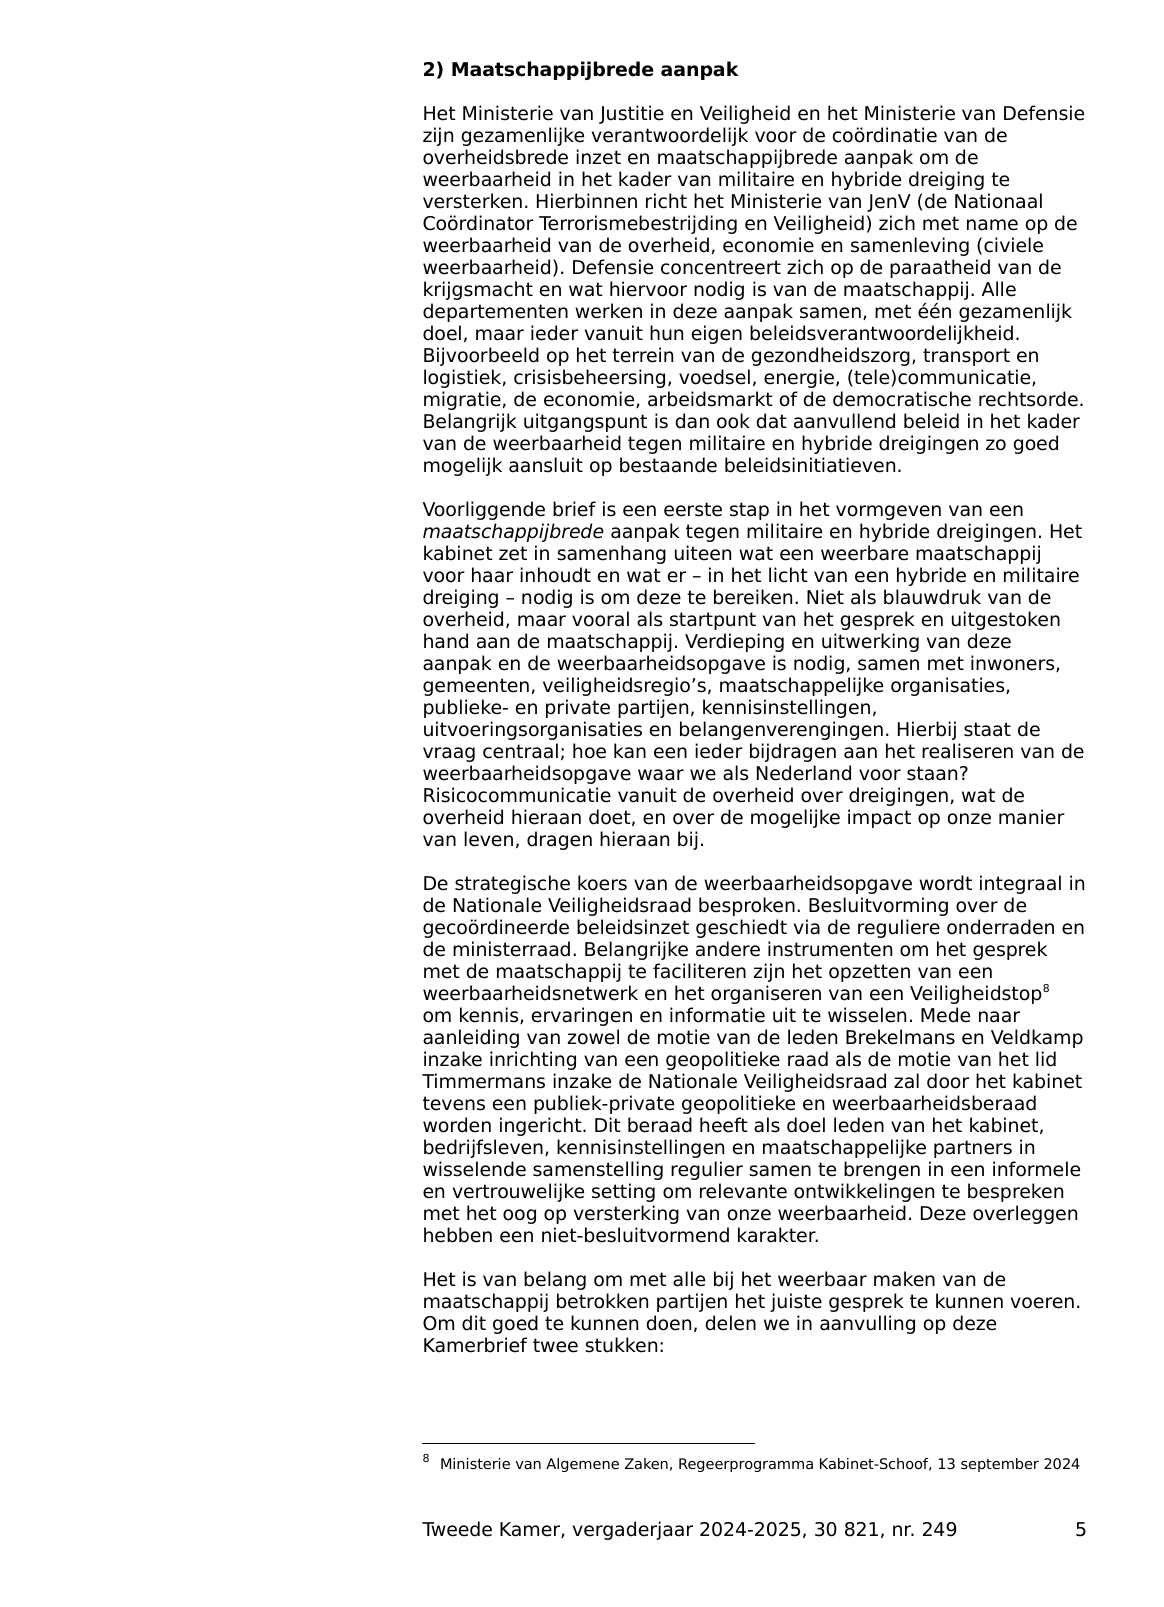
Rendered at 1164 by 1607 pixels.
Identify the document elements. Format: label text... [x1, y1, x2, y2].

text Het Ministerie van Justitie en Veiligheid en het Ministerie van Defensie zijn gezamenlijke verantwoordelijk voor de coördinatie van de overheidsbrede inzet en maatschappijbrede aanpak om de weerbaarheid in het kader van militaire en hybride dreiging te versterken. Hierbinnen richt het Ministerie van JenV (de Nationaal Coördinator Terrorismebestrijding en Veiligheid) zich met name op de weerbaarheid van de overheid, economie en samenleving (civiele weerbaarheid). Defensie concentreert zich op de paraatheid van de krijgsmacht en wat hiervoor nodig is van de maatschappij. Alle departementen werken in deze aanpak samen, met één gezamenlijk doel, maar ieder vanuit hun eigen beleidsverantwoordelijkheid. Bijvoorbeeld op het terrein van de gezondheidszorg, transport en logistiek, crisisbeheersing, voedsel, energie, (tele)communicatie, migratie, de economie, arbeidsmarkt of de democratische rechtsorde. Belangrijk uitgangspunt is dan ook dat aanvullend beleid in het kader van de weerbaarheid tegen militaire en hybride dreigingen zo goed mogelijk aansluit op bestaande beleidsinitiatieven. [422, 103, 1087, 477]
text Het is van belang om met alle bij het weerbaar maken van de maatschappij betrokken partijen het juiste gesprek te kunnen voeren. Om dit goed te kunnen doen, delen we in aanvulling op deze Kamerbrief twee stukken: [422, 1269, 1087, 1357]
text Ministerie van Algemene Zaken, Regeerprogramma Kabinet-Schoof, 13 september 2024 [422, 1452, 1087, 1474]
text De strategische koers van de weerbaarheidsopgave wordt integraal in de Nationale Veiligheidsraad besproken. Besluitvorming over de gecoördineerde beleidsinzet geschiedt via de reguliere onderraden en de ministerraad. Belangrijke andere instrumenten om het gesprek met de maatschappij te faciliteren zijn het opzetten van een weerbaarheidsnetwerk en het organiseren van een Veiligheidstop om kennis, ervaringen en informatie uit te wisselen. Mede naar aanleiding van zowel de motie van de leden Brekelmans en Veldkamp inzake inrichting van een geopolitieke raad als de motie van het lid Timmermans inzake de Nationale Veiligheidsraad zal door het kabinet tevens een publiek-private geopolitieke en weerbaarheidsberaad worden ingericht. Dit beraad heeft als doel leden van het kabinet, bedrijfsleven, kennisinstellingen en maatschappelijke partners in wisselende samenstelling regulier samen te brengen in een informele en vertrouwelijke setting om relevante ontwikkelingen te bespreken met het oog op versterking van onze weerbaarheid. Deze overleggen hebben een niet-besluitvormend karakter. [422, 873, 1087, 1247]
text Voorliggende brief is een eerste stap in het vormgeven van een maatschappijbrede aanpak tegen militaire en hybride dreigingen. Het kabinet zet in samenhang uiteen wat een weerbare maatschappij voor haar inhoudt en wat er – in het licht van een hybride en militaire dreiging – nodig is om deze te bereiken. Niet als blauwdruk van de overheid, maar vooral als startpunt van het gesprek en uitgestoken hand aan de maatschappij. Verdieping en uitwerking van deze aanpak en de weerbaarheidsopgave is nodig, samen met inwoners, gemeenten, veiligheidsregio’s, maatschappelijke organisaties, publieke- en private partijen, kennisinstellingen, uitvoeringsorganisaties en belangenverengingen. Hierbij staat de vraag centraal; hoe kan een ieder bijdragen aan het realiseren van de weerbaarheidsopgave waar we als Nederland voor staan? Risicocommunicatie vanuit de overheid over dreigingen, wat de overheid hieraan doet, en over de mogelijke impact op onze manier van leven, dragen hieraan bij. [422, 499, 1087, 851]
subtitle 2) Maatschappijbrede aanpak [422, 59, 1087, 81]
